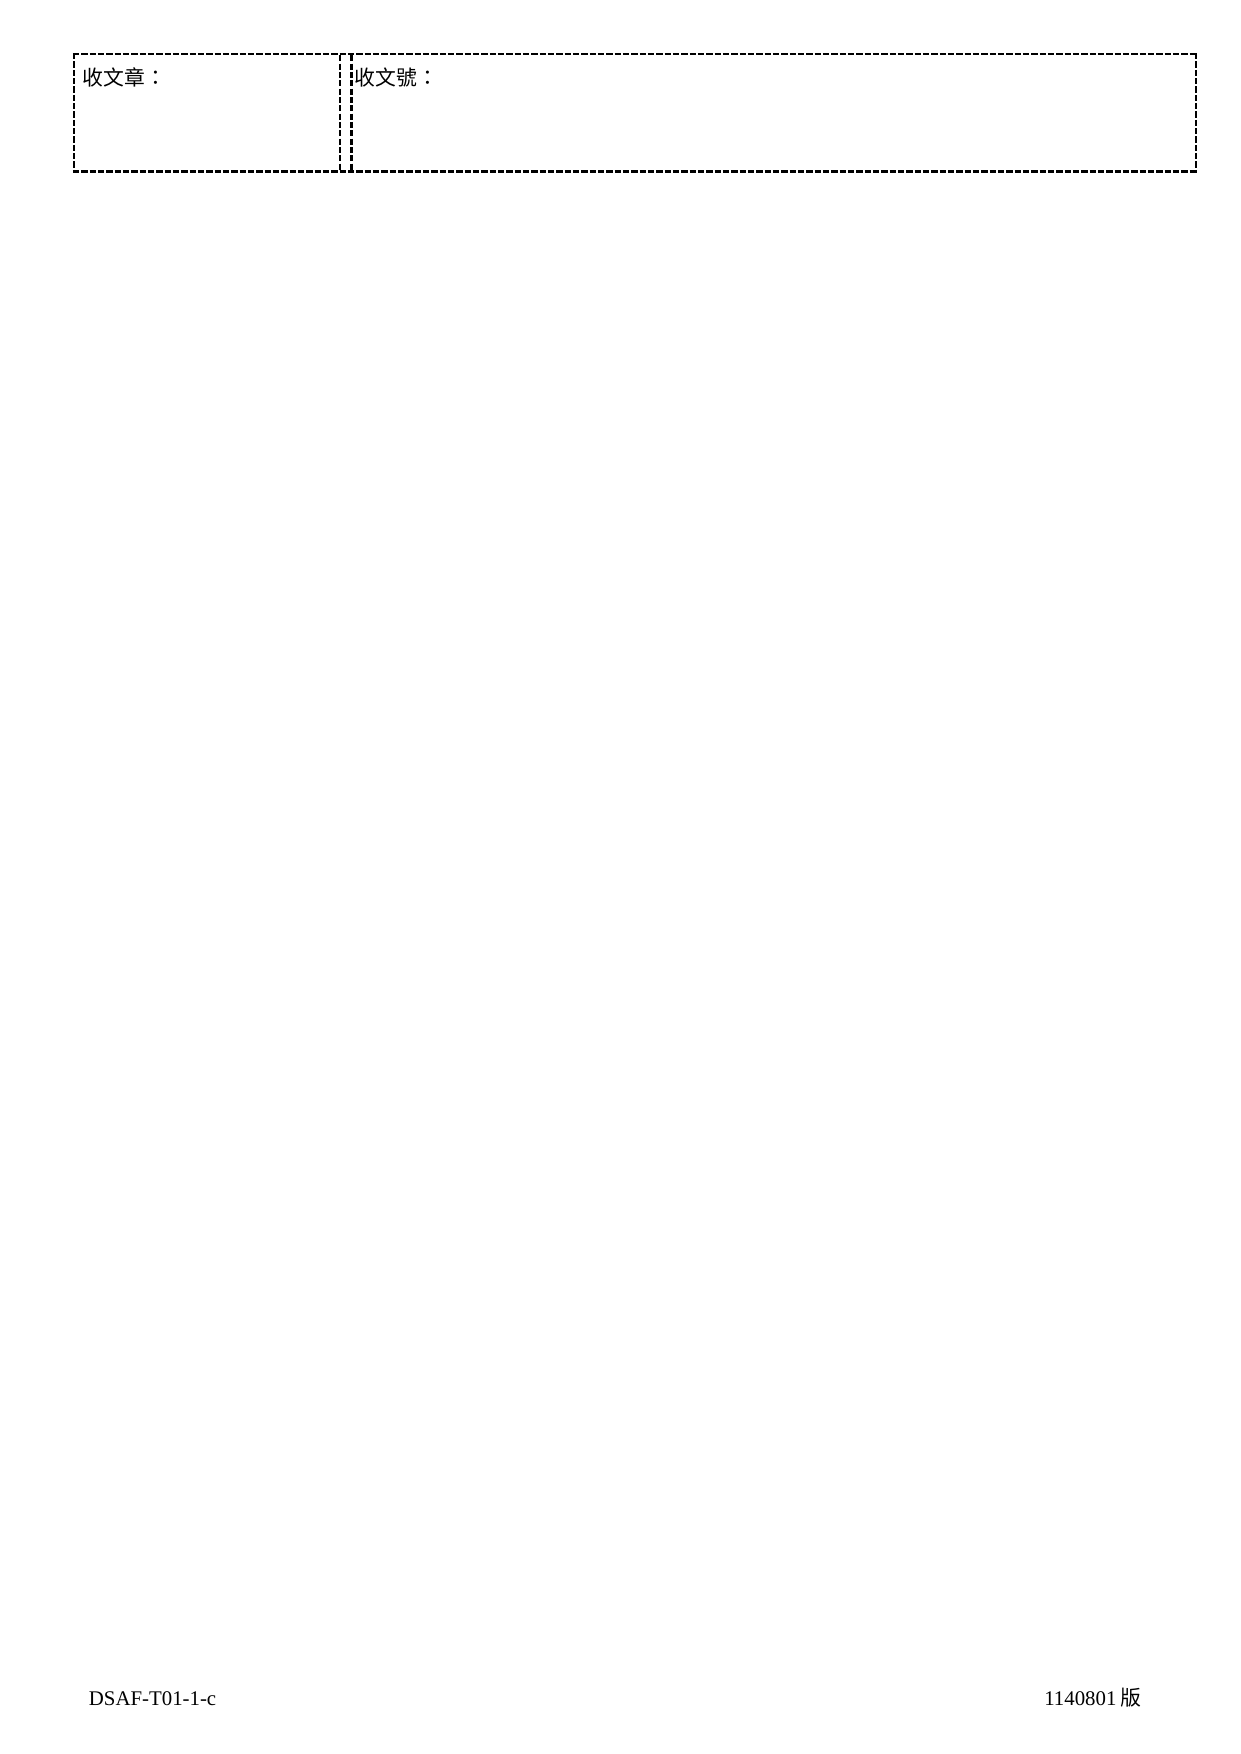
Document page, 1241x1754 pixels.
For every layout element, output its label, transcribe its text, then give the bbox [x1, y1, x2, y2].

table_header 收文號： [351, 53, 1196, 170]
table_header 收文章： [74, 53, 340, 170]
table_header [340, 53, 351, 170]
